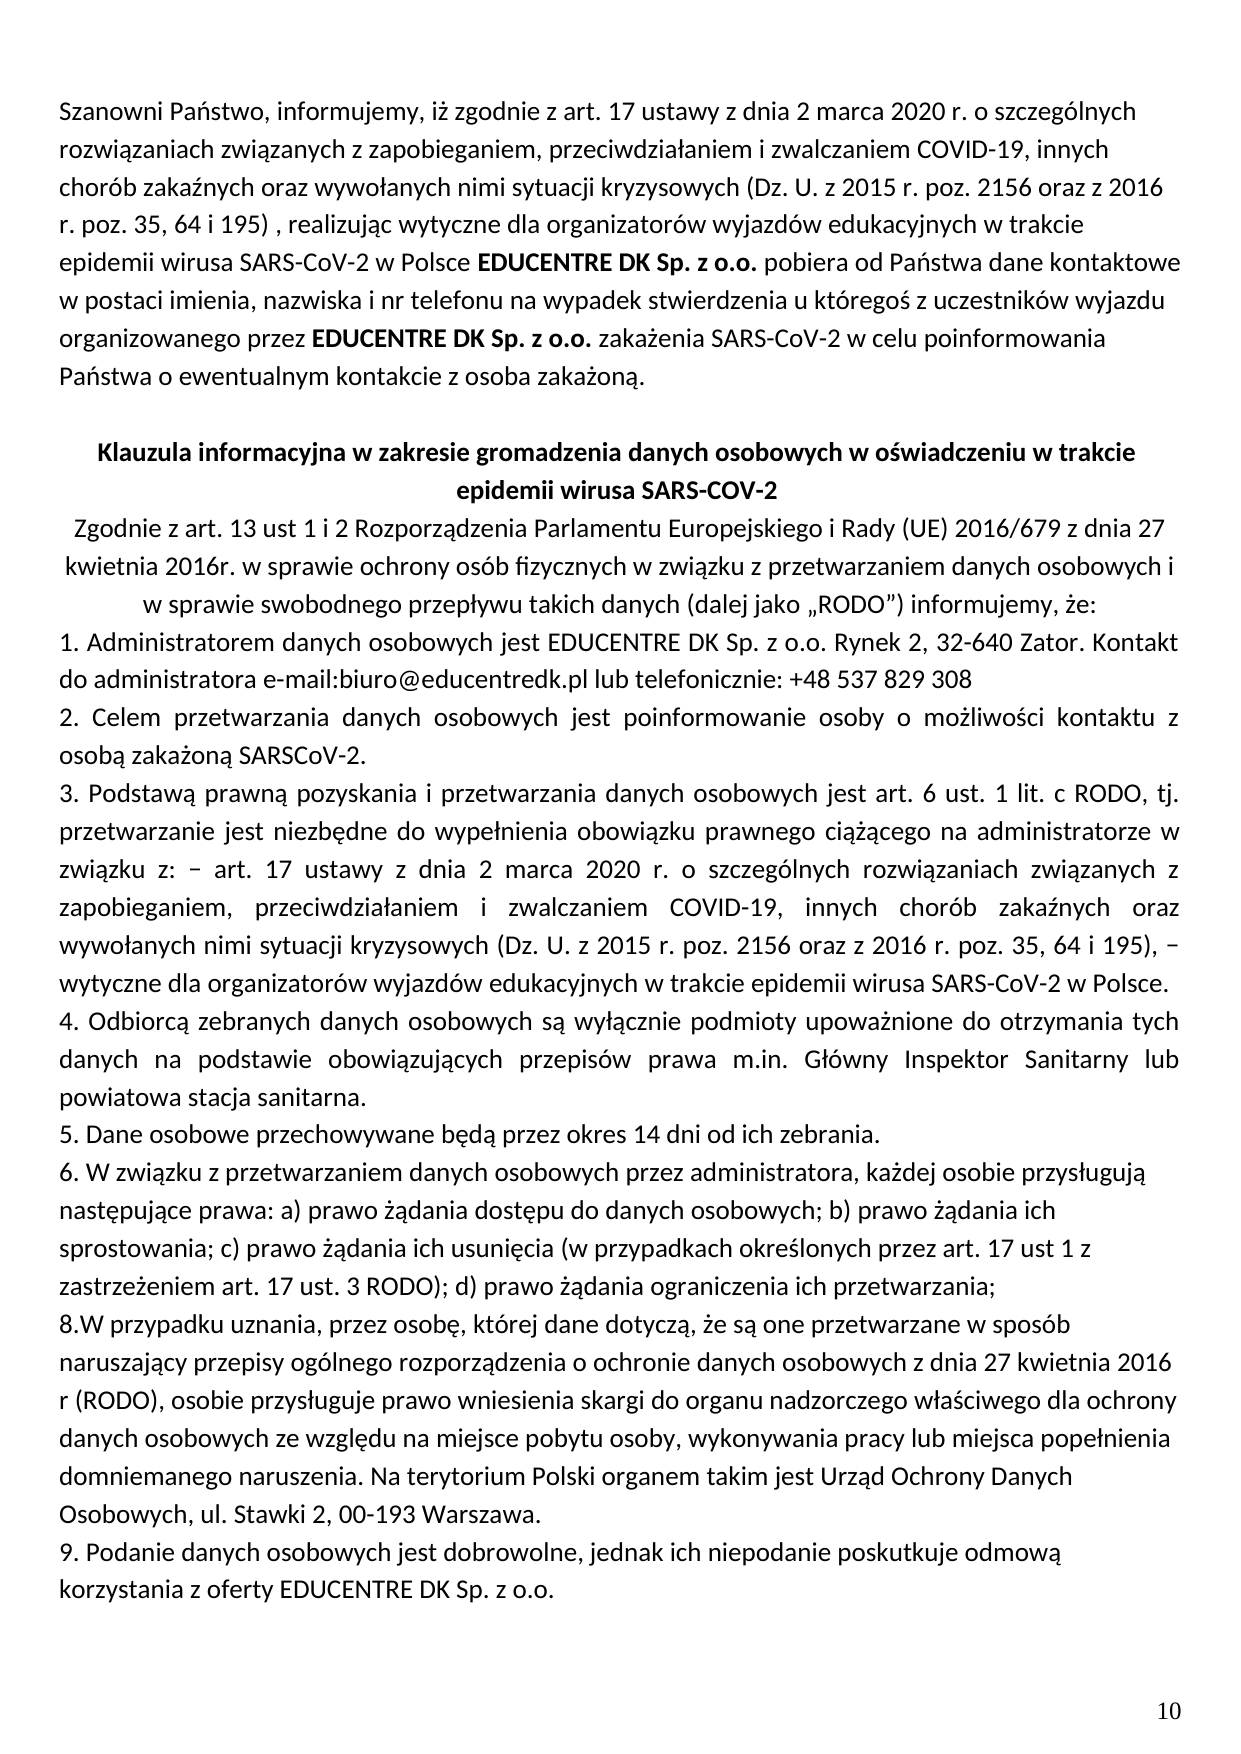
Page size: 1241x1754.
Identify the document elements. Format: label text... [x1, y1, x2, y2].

text Szanowni Państwo, informujemy, iż zgodnie z art. 17 ustawy z dnia 2 marca 2020 r. o szczególnych rozwiązaniach związanych z zapobieganiem, przeciwdziałaniem i zwalczaniem COVID-19, innych chorób zakaźnych oraz wywołanych nimi sytuacji kryzysowych (Dz. U. z 2015 r. poz. 2156 oraz z 2016 r. poz. 35, 64 i 195) , realizując wytyczne dla organizatorów wyjazdów edukacyjnych w trakcie epidemii wirusa SARS-CoV-2 w Polsce EDUCENTRE DK Sp. z o.o. pobiera od Państwa dane kontaktowe w postaci imienia, nazwiska i nr telefonu na wypadek stwierdzenia u któregoś z uczestników wyjazdu organizowanego przez EDUCENTRE DK Sp. z o.o. zakażenia SARS-CoV-2 w celu poinformowania Państwa o ewentualnym kontakcie z osoba zakażoną. [59, 94, 1181, 392]
text 6. W związku z przetwarzaniem danych osobowych przez administratora, każdej osobie przysługują następujące prawa: a) prawo żądania dostępu do danych osobowych; b) prawo żądania ich sprostowania; c) prawo żądania ich usunięcia (w przypadkach określonych przez art. 17 ust 1 z zastrzeżeniem art. 17 ust. 3 RODO); d) prawo żądania ograniczenia ich przetwarzania; 8.W przypadku uznania, przez osobę, której dane dotyczą, że są one przetwarzane w sposób naruszający przepisy ogólnego rozporządzenia o ochronie danych osobowych z dnia 27 kwietnia 2016 r (RODO), osobie przysługuje prawo wniesienia skargi do organu nadzorczego właściwego dla ochrony danych osobowych ze względu na miejsce pobytu osoby, wykonywania pracy lub miejsca popełnienia domniemanego naruszenia. Na terytorium Polski organem takim jest Urząd Ochrony Danych Osobowych, ul. Stawki 2, 00-193 Warszawa. 9. Podanie danych osobowych jest dobrowolne, jednak ich niepodanie poskutkuje odmową korzystania z oferty EDUCENTRE DK Sp. z o.o. [59, 1156, 1181, 1606]
text 1. Administratorem danych osobowych jest EDUCENTRE DK Sp. z o.o. Rynek 2, 32-640 Zator. Kontakt do administratora e-mail:biuro@educentredk.pl lub telefonicznie: +48 537 829 308 [59, 625, 1181, 696]
text 3. Podstawą prawną pozyskania i przetwarzania danych osobowych jest art. 6 ust. 1 lit. c RODO, tj. przetwarzanie jest niezbędne do wypełnienia obowiązku prawnego ciążącego na administratorze w związku z: − art. 17 ustawy z dnia 2 marca 2020 r. o szczególnych rozwiązaniach związanych z zapobieganiem, przeciwdziałaniem i zwalczaniem COVID-19, innych chorób zakaźnych oraz wywołanych nimi sytuacji kryzysowych (Dz. U. z 2015 r. poz. 2156 oraz z 2016 r. poz. 35, 64 i 195), − wytyczne dla organizatorów wyjazdów edukacyjnych w trakcie epidemii wirusa SARS-CoV-2 w Polsce. [59, 776, 1181, 999]
text 4. Odbiorcą zebranych danych osobowych są wyłącznie podmioty upoważnione do otrzymania tych danych na podstawie obowiązujących przepisów prawa m.in. Główny Inspektor Sanitarny lub powiatowa stacja sanitarna. [59, 1004, 1181, 1113]
text 5. Dane osobowe przechowywane będą przez okres 14 dni od ich zebrania. [59, 1118, 1181, 1151]
text 2. Celem przetwarzania danych osobowych jest poinformowanie osoby o możliwości kontaktu z osobą zakażoną SARSCoV-2. [59, 701, 1181, 772]
text Klauzula informacyjna w zakresie gromadzenia danych osobowych w oświadczeniu w trakcie epidemii wirusa SARS-COV-2 Zgodnie z art. 13 ust 1 i 2 Rozporządzenia Parlamentu Europejskiego i Rady (UE) 2016/679 z dnia 27 kwietnia 2016r. w sprawie ochrony osób fizycznych w związku z przetwarzaniem danych osobowych i w sprawie swobodnego przepływu takich danych (dalej jako „RODO”) informujemy, że: [59, 435, 1181, 620]
